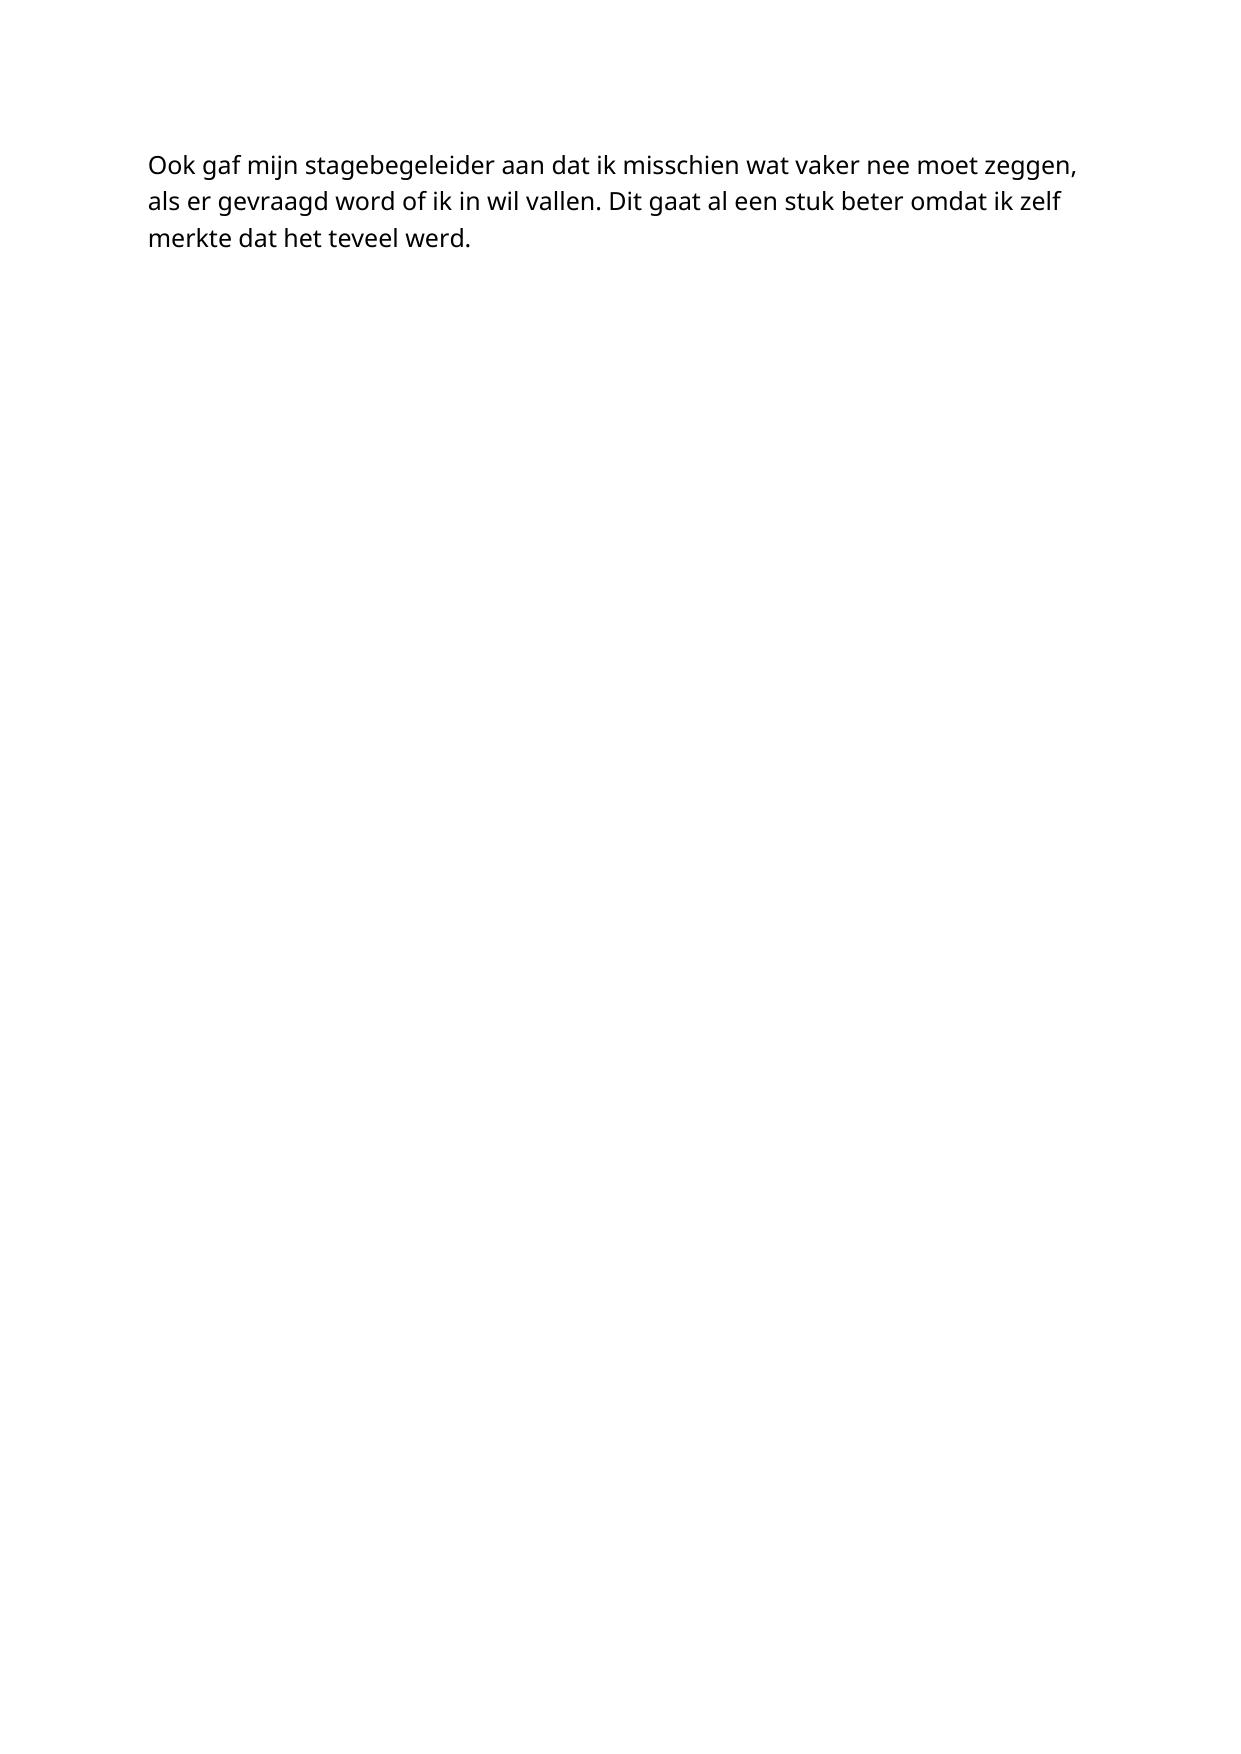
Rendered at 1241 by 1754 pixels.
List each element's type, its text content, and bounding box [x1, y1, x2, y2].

text Ook gaf mijn stagebegeleider aan dat ik misschien wat vaker nee moet zeggen, als er gevraagd word of ik in wil vallen. Dit gaat al een stuk beter omdat ik zelf merkte dat het teveel werd. [148, 148, 1093, 254]
